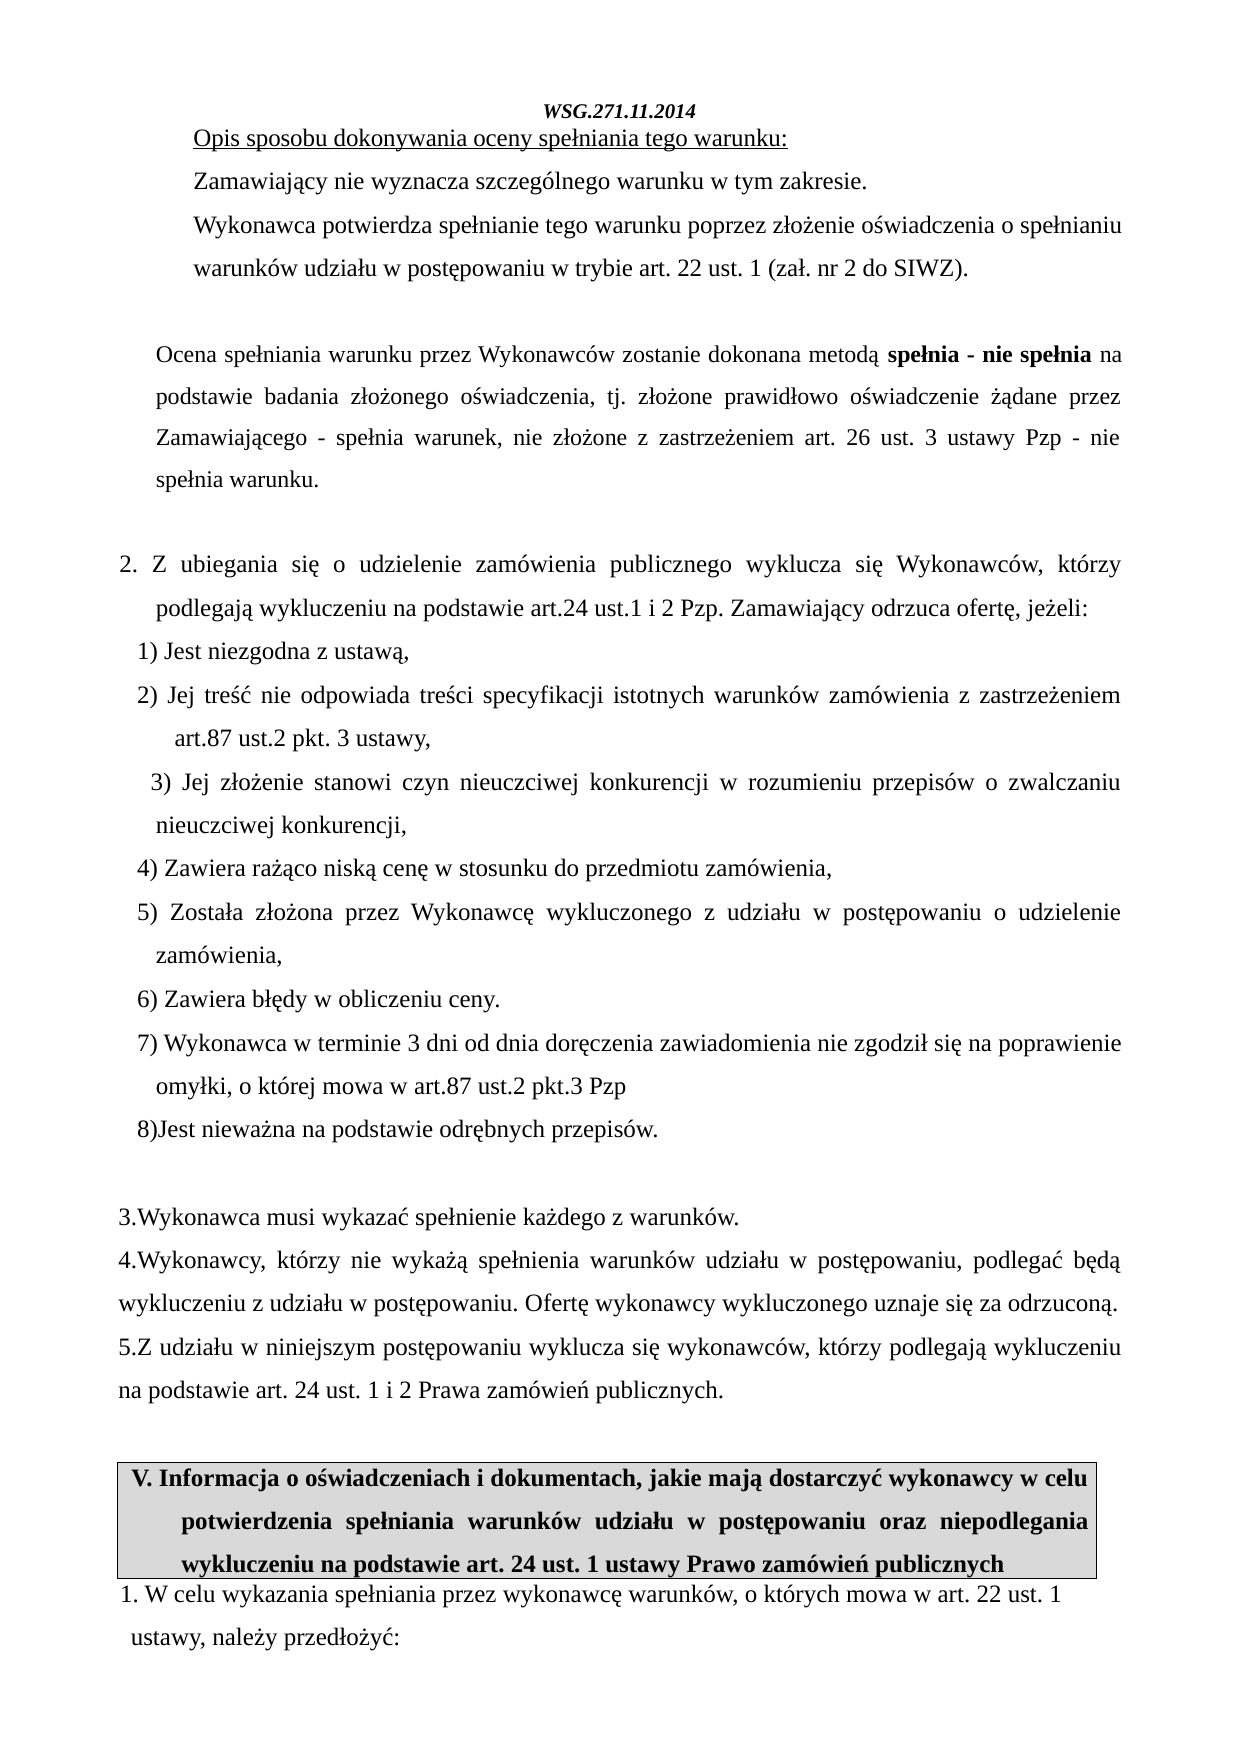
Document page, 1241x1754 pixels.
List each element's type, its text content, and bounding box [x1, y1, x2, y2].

text 5) Została złożona przez Wykonawcę wykluczonego z udziału w postępowaniu o udzielenie zamówienia, [137, 897, 1122, 969]
text 1. W celu wykazania spełniania przez wykonawcę warunków, o których mowa w art. 22 ust. 1 ustawy, należy przedłożyć: [57, 1579, 1122, 1651]
list Wykonawcy, którzy nie wykażą spełnienia warunków udziału w postępowaniu, podlegać będą wykluczeniu z udziału w postępowaniu. Ofertę wykonawcy wykluczonego uznaje się za odrzuconą. [118, 1245, 1122, 1317]
text 7) Wykonawca w terminie 3 dni od dnia doręczenia zawiadomienia nie zgodził się na poprawienie omyłki, o której mowa w art.87 ust.2 pkt.3 Pzp [137, 1028, 1122, 1099]
list Z udziału w niniejszym postępowaniu wyklucza się wykonawców, którzy podlegają wykluczeniu na podstawie art. 24 ust. 1 i 2 Prawa zamówień publicznych. [118, 1332, 1122, 1404]
list Wykonawca musi wykazać spełnienie każdego z warunków. [118, 1202, 1122, 1230]
text Wykonawca potwierdza spełnianie tego warunku poprzez złożenie oświadczenia o spełnianiu warunków udziału w postępowaniu w trybie art. 22 ust. 1 (zał. nr 2 do SIWZ). [193, 210, 1122, 282]
text 1) Jest niezgodna z ustawą, [137, 636, 1122, 665]
text Zamawiający nie wyznacza szczególnego warunku w tym zakresie. [193, 166, 1122, 195]
text 4) Zawiera rażąco niską cenę w stosunku do przedmiotu zamówienia, [137, 853, 1122, 882]
text 2) Jej treść nie odpowiada treści specyfikacji istotnych warunków zamówienia z zastrzeżeniem art.87 ust.2 pkt. 3 ustawy, [137, 680, 1122, 752]
table_header V. Informacja o oświadczeniach i dokumentach, jakie mają dostarczyć wykonawcy w celu potwierdzenia spełniania warunków udziału w postępowaniu oraz niepodlegania wykluczeniu na podstawie art. 24 ust. 1 ustawy Prawo zamówień publicznych [118, 1463, 1096, 1578]
text 6) Zawiera błędy w obliczeniu ceny. [137, 984, 1122, 1013]
text 3) Jej złożenie stanowi czyn nieuczciwej konkurencji w rozumieniu przepisów o zwalczaniu nieuczciwej konkurencji, [119, 767, 1122, 839]
text Ocena spełniania warunku przez Wykonawców zostanie dokonana metodą spełnia - nie spełnia na podstawie badania złożonego oświadczenia, tj. złożone prawidłowo oświadczenie żądane przez Zamawiającego - spełnia warunek, nie złożone z zastrzeżeniem art. 26 ust. 3 ustawy Pzp - nie spełnia warunku. [119, 341, 1122, 492]
list Jest nieważna na podstawie odrębnych przepisów. [137, 1114, 1122, 1143]
text 2. Z ubiegania się o udzielenie zamówienia publicznego wyklucza się Wykonawców, którzy podlegają wykluczeniu na podstawie art.24 ust.1 i 2 Pzp. Zamawiający odrzuca ofertę, jeżeli: [119, 549, 1122, 621]
text Opis sposobu dokonywania oceny spełniania tego warunku: [193, 123, 1122, 152]
